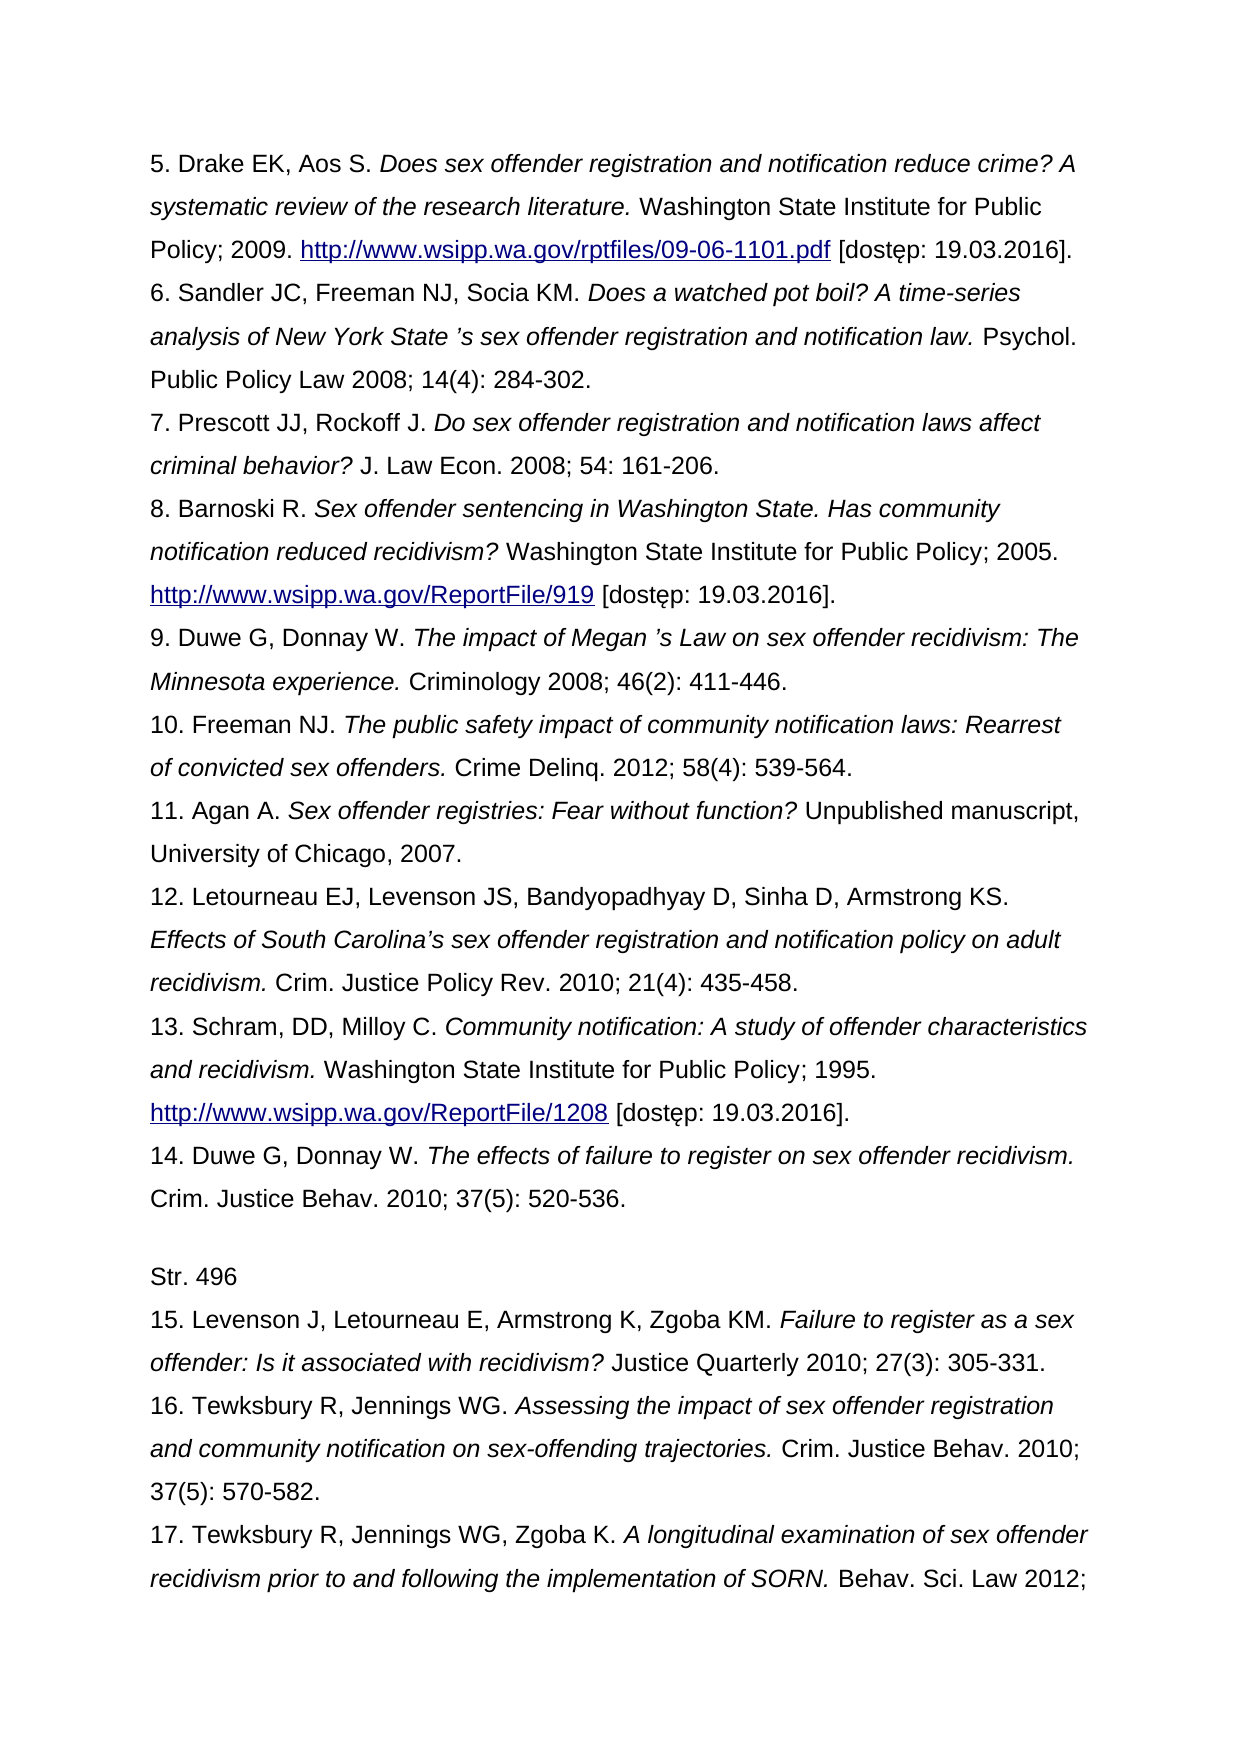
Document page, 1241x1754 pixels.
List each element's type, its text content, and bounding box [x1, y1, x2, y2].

text 11. Agan A. Sex offender registries: Fear without function? Unpublished manuscript, University of Chicago, 2007. [150, 796, 1091, 868]
text 13. Schram, DD, Milloy C. Community notification: A study of offender characteristics and recidivism. Washington State Institute for Public Policy; 1995. http://www.wsipp.wa.gov/ReportFile/1208 [dostęp: 19.03.2016]. [150, 1011, 1091, 1126]
text 5. Drake EK, Aos S. Does sex offender registration and notification reduce crime? A systematic review of the research literature. Washington State Institute for Public Policy; 2009. http://www.wsipp.wa.gov/rptfiles/09-06-1101.pdf [dostęp: 19.03.2016]. [150, 149, 1091, 264]
text 12. Letourneau EJ, Levenson JS, Bandyopadhyay D, Sinha D, Armstrong KS. Effects of South Carolina’s sex offender registration and notification policy on adult recidivism. Crim. Justice Policy Rev. 2010; 21(4): 435-458. [150, 882, 1091, 997]
text 10. Freeman NJ. The public safety impact of community notification laws: Rearrest of convicted sex offenders. Crime Delinq. 2012; 58(4): 539-564. [150, 709, 1091, 781]
text 15. Levenson J, Letourneau E, Armstrong K, Zgoba KM. Failure to register as a sex offender: Is it associated with recidivism? Justice Quarterly 2010; 27(3): 305-331. [150, 1305, 1091, 1377]
text 8. Barnoski R. Sex offender sentencing in Washington State. Has community notification reduced recidivism? Washington State Institute for Public Policy; 2005. http://www.wsipp.wa.gov/ReportFile/919 [dostęp: 19.03.2016]. [150, 494, 1091, 609]
text 16. Tewksbury R, Jennings WG. Assessing the impact of sex offender registration and community notification on sex-offending trajectories. Crim. Justice Behav. 2010; 37(5): 570-582. [150, 1391, 1091, 1506]
text 14. Duwe G, Donnay W. The effects of failure to register on sex offender recidivism. Crim. Justice Behav. 2010; 37(5): 520-536. [150, 1141, 1091, 1213]
text 6. Sandler JC, Freeman NJ, Socia KM. Does a watched pot boil? A time-series analysis of New York State ’s sex offender registration and notification law. Psychol. Public Policy Law 2008; 14(4): 284-302. [150, 278, 1091, 393]
text 17. Tewksbury R, Jennings WG, Zgoba K. A longitudinal examination of sex offender recidivism prior to and following the implementation of SORN. Behav. Sci. Law 2012; [150, 1521, 1091, 1592]
text 7. Prescott JJ, Rockoff J. Do sex offender registration and notification laws affect criminal behavior? J. Law Econ. 2008; 54: 161-206. [150, 408, 1091, 479]
text Str. 496 [150, 1262, 1091, 1291]
text 9. Duwe G, Donnay W. The impact of Megan ’s Law on sex offender recidivism: The Minnesota experience. Criminology 2008; 46(2): 411-446. [150, 623, 1091, 695]
